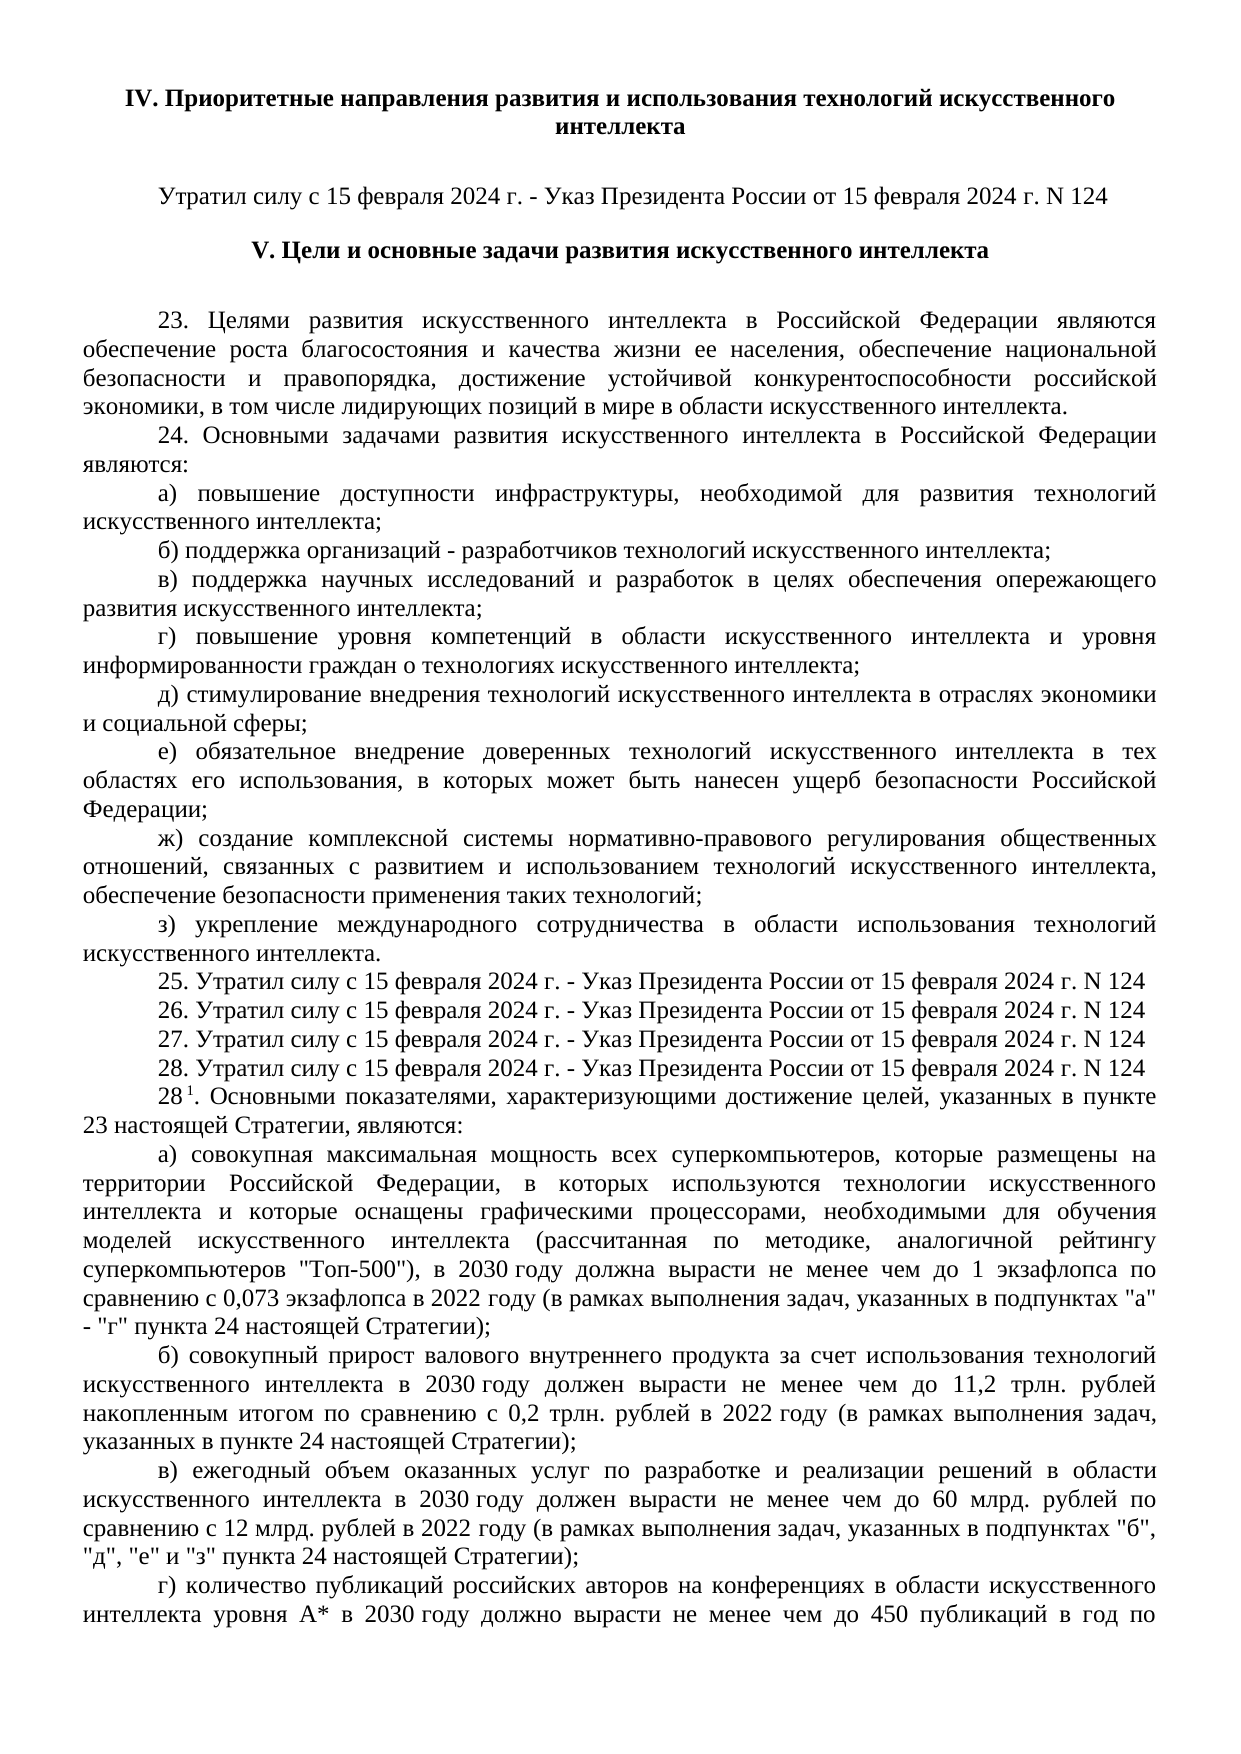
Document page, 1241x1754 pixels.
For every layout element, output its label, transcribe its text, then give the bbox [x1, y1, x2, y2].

text г) количество публикаций российских авторов на конференциях в области искусственного интеллекта уровня А* в 2030 году должно вырасти не менее чем до 450 публикаций в год по [83, 1570, 1157, 1628]
text г) повышение уровня компетенций в области искусственного интеллекта и уровня информированности граждан о технологиях искусственного интеллекта; [83, 621, 1157, 679]
text з) укрепление международного сотрудничества в области использования технологий искусственного интеллекта. [83, 909, 1157, 966]
text ж) создание комплексной системы нормативно-правового регулирования общественных отношений, связанных с развитием и использованием технологий искусственного интеллекта, обеспечение безопасности применения таких технологий; [83, 823, 1157, 909]
subtitle V. Цели и основные задачи развития искусственного интеллекта [83, 235, 1157, 264]
text 24. Основными задачами развития искусственного интеллекта в Российской Федерации являются: [83, 420, 1157, 478]
text 23. Целями развития искусственного интеллекта в Российской Федерации являются обеспечение роста благосостояния и качества жизни ее населения, обеспечение национальной безопасности и правопорядка, достижение устойчивой конкурентоспособности российской экономики, в том числе лидирующих позиций в мире в области искусственного интеллекта. [83, 305, 1157, 420]
text в) поддержка научных исследований и разработок в целях обеспечения опережающего развития искусственного интеллекта; [83, 564, 1157, 621]
text а) повышение доступности инфраструктуры, необходимой для развития технологий искусственного интеллекта; [83, 478, 1157, 535]
text 25. Утратил силу с 15 февраля 2024 г. - Указ Президента России от 15 февраля 2024 г. N 124 [83, 966, 1157, 995]
text б) поддержка организаций - разработчиков технологий искусственного интеллекта; [83, 535, 1157, 564]
text 27. Утратил силу с 15 февраля 2024 г. - Указ Президента России от 15 февраля 2024 г. N 124 [83, 1024, 1157, 1053]
text 28 1. Основными показателями, характеризующими достижение целей, указанных в пункте 23 настоящей Стратегии, являются: [83, 1081, 1157, 1139]
subtitle IV. Приоритетные направления развития и использования технологий искусственного интеллекта [83, 83, 1157, 140]
text 26. Утратил силу с 15 февраля 2024 г. - Указ Президента России от 15 февраля 2024 г. N 124 [83, 995, 1157, 1024]
text Утратил силу с 15 февраля 2024 г. - Указ Президента России от 15 февраля 2024 г. N 124 [83, 181, 1157, 210]
text д) стимулирование внедрения технологий искусственного интеллекта в отраслях экономики и социальной сферы; [83, 679, 1157, 736]
text б) совокупный прирост валового внутреннего продукта за счет использования технологий искусственного интеллекта в 2030 году должен вырасти не менее чем до 11,2 трлн. рублей накопленным итогом по сравнению с 0,2 трлн. рублей в 2022 году (в рамках выполнения задач, указанных в пункте 24 настоящей Стратегии); [83, 1340, 1157, 1455]
text а) совокупная максимальная мощность всех суперкомпьютеров, которые размещены на территории Российской Федерации, в которых используются технологии искусственного интеллекта и которые оснащены графическими процессорами, необходимыми для обучения моделей искусственного интеллекта (рассчитанная по методике, аналогичной рейтингу суперкомпьютеров "Топ-500"), в 2030 году должна вырасти не менее чем до 1 экзафлопса по сравнению с 0,073 экзафлопса в 2022 году (в рамках выполнения задач, указанных в подпунктах "а" - "г" пункта 24 настоящей Стратегии); [83, 1139, 1157, 1340]
text е) обязательное внедрение доверенных технологий искусственного интеллекта в тех областях его использования, в которых может быть нанесен ущерб безопасности Российской Федерации; [83, 736, 1157, 823]
text 28. Утратил силу с 15 февраля 2024 г. - Указ Президента России от 15 февраля 2024 г. N 124 [83, 1053, 1157, 1081]
text в) ежегодный объем оказанных услуг по разработке и реализации решений в области искусственного интеллекта в 2030 году должен вырасти не менее чем до 60 млрд. рублей по сравнению с 12 млрд. рублей в 2022 году (в рамках выполнения задач, указанных в подпунктах "б", "д", "е" и "з" пункта 24 настоящей Стратегии); [83, 1455, 1157, 1570]
